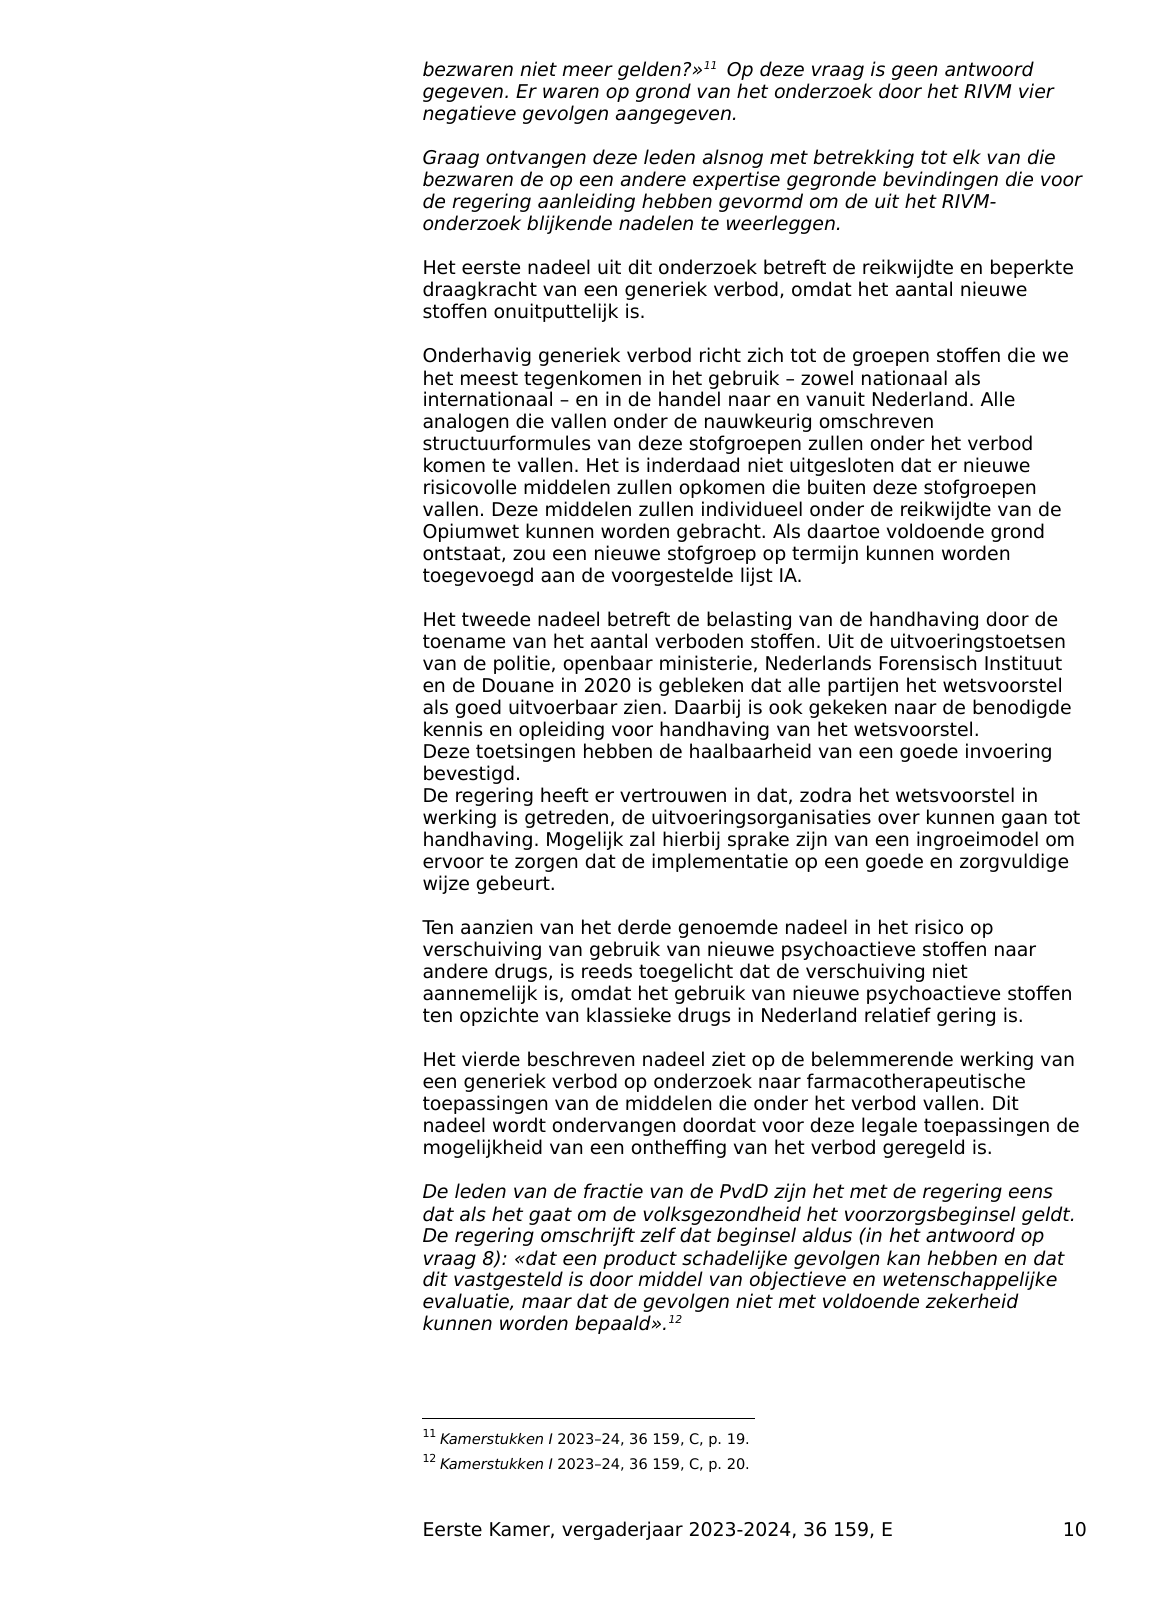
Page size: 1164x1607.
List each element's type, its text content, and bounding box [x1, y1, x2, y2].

text Kamerstukken I 2023–24, 36 159, C, p. 20. [422, 1452, 1087, 1474]
text Onderhavig generiek verbod richt zich tot de groepen stoffen die we het meest tegenkomen in het gebruik – zowel nationaal als internationaal – en in de handel naar en vanuit Nederland. Alle analogen die vallen onder de nauwkeurig omschreven structuurformules van deze stofgroepen zullen onder het verbod komen te vallen. Het is inderdaad niet uitgesloten dat er nieuwe risicovolle middelen zullen opkomen die buiten deze stofgroepen vallen. Deze middelen zullen individueel onder de reikwijdte van de Opiumwet kunnen worden gebracht. Als daartoe voldoende grond ontstaat, zou een nieuwe stofgroep op termijn kunnen worden toegevoegd aan de voorgestelde lijst IA. [422, 345, 1087, 587]
text Kamerstukken I 2023–24, 36 159, C, p. 19. [422, 1427, 1087, 1449]
text Het vierde beschreven nadeel ziet op de belemmerende werking van een generiek verbod op onderzoek naar farmacotherapeutische toepassingen van de middelen die onder het verbod vallen. Dit nadeel wordt ondervangen doordat voor deze legale toepassingen de mogelijkheid van een ontheffing van het verbod geregeld is. [422, 1049, 1087, 1159]
text De leden van de fractie van de PvdD zijn het met de regering eens dat als het gaat om de volksgezondheid het voorzorgsbeginsel geldt. De regering omschrijft zelf dat beginsel aldus (in het antwoord op vraag 8): «dat een product schadelijke gevolgen kan hebben en dat dit vastgesteld is door middel van objectieve en wetenschappelijke evaluatie, maar dat de gevolgen niet met voldoende zekerheid kunnen worden bepaald». [422, 1181, 1087, 1335]
text Deze toetsingen hebben de haalbaarheid van een goede invoering bevestigd. [422, 741, 1087, 785]
text Het tweede nadeel betreft de belasting van de handhaving door de toename van het aantal verboden stoffen. Uit de uitvoeringstoetsen van de politie, openbaar ministerie, Nederlands Forensisch Instituut en de Douane in 2020 is gebleken dat alle partijen het wetsvoorstel als goed uitvoerbaar zien. Daarbij is ook gekeken naar de benodigde kennis en opleiding voor handhaving van het wetsvoorstel. [422, 609, 1087, 741]
text De regering heeft er vertrouwen in dat, zodra het wetsvoorstel in werking is getreden, de uitvoeringsorganisaties over kunnen gaan tot handhaving. Mogelijk zal hierbij sprake zijn van een ingroeimodel om ervoor te zorgen dat de implementatie op een goede en zorgvuldige wijze gebeurt. [422, 785, 1087, 895]
text Graag ontvangen deze leden alsnog met betrekking tot elk van die bezwaren de op een andere expertise gegronde bevindingen die voor de regering aanleiding hebben gevormd om de uit het RIVM-onderzoek blijkende nadelen te weerleggen. [422, 147, 1087, 235]
text bezwaren niet meer gelden?» Op deze vraag is geen antwoord gegeven. Er waren op grond van het onderzoek door het RIVM vier negatieve gevolgen aangegeven. [422, 59, 1087, 125]
text Ten aanzien van het derde genoemde nadeel in het risico op verschuiving van gebruik van nieuwe psychoactieve stoffen naar andere drugs, is reeds toegelicht dat de verschuiving niet aannemelijk is, omdat het gebruik van nieuwe psychoactieve stoffen ten opzichte van klassieke drugs in Nederland relatief gering is. [422, 917, 1087, 1027]
text Het eerste nadeel uit dit onderzoek betreft de reikwijdte en beperkte draagkracht van een generiek verbod, omdat het aantal nieuwe stoffen onuitputtelijk is. [422, 257, 1087, 323]
